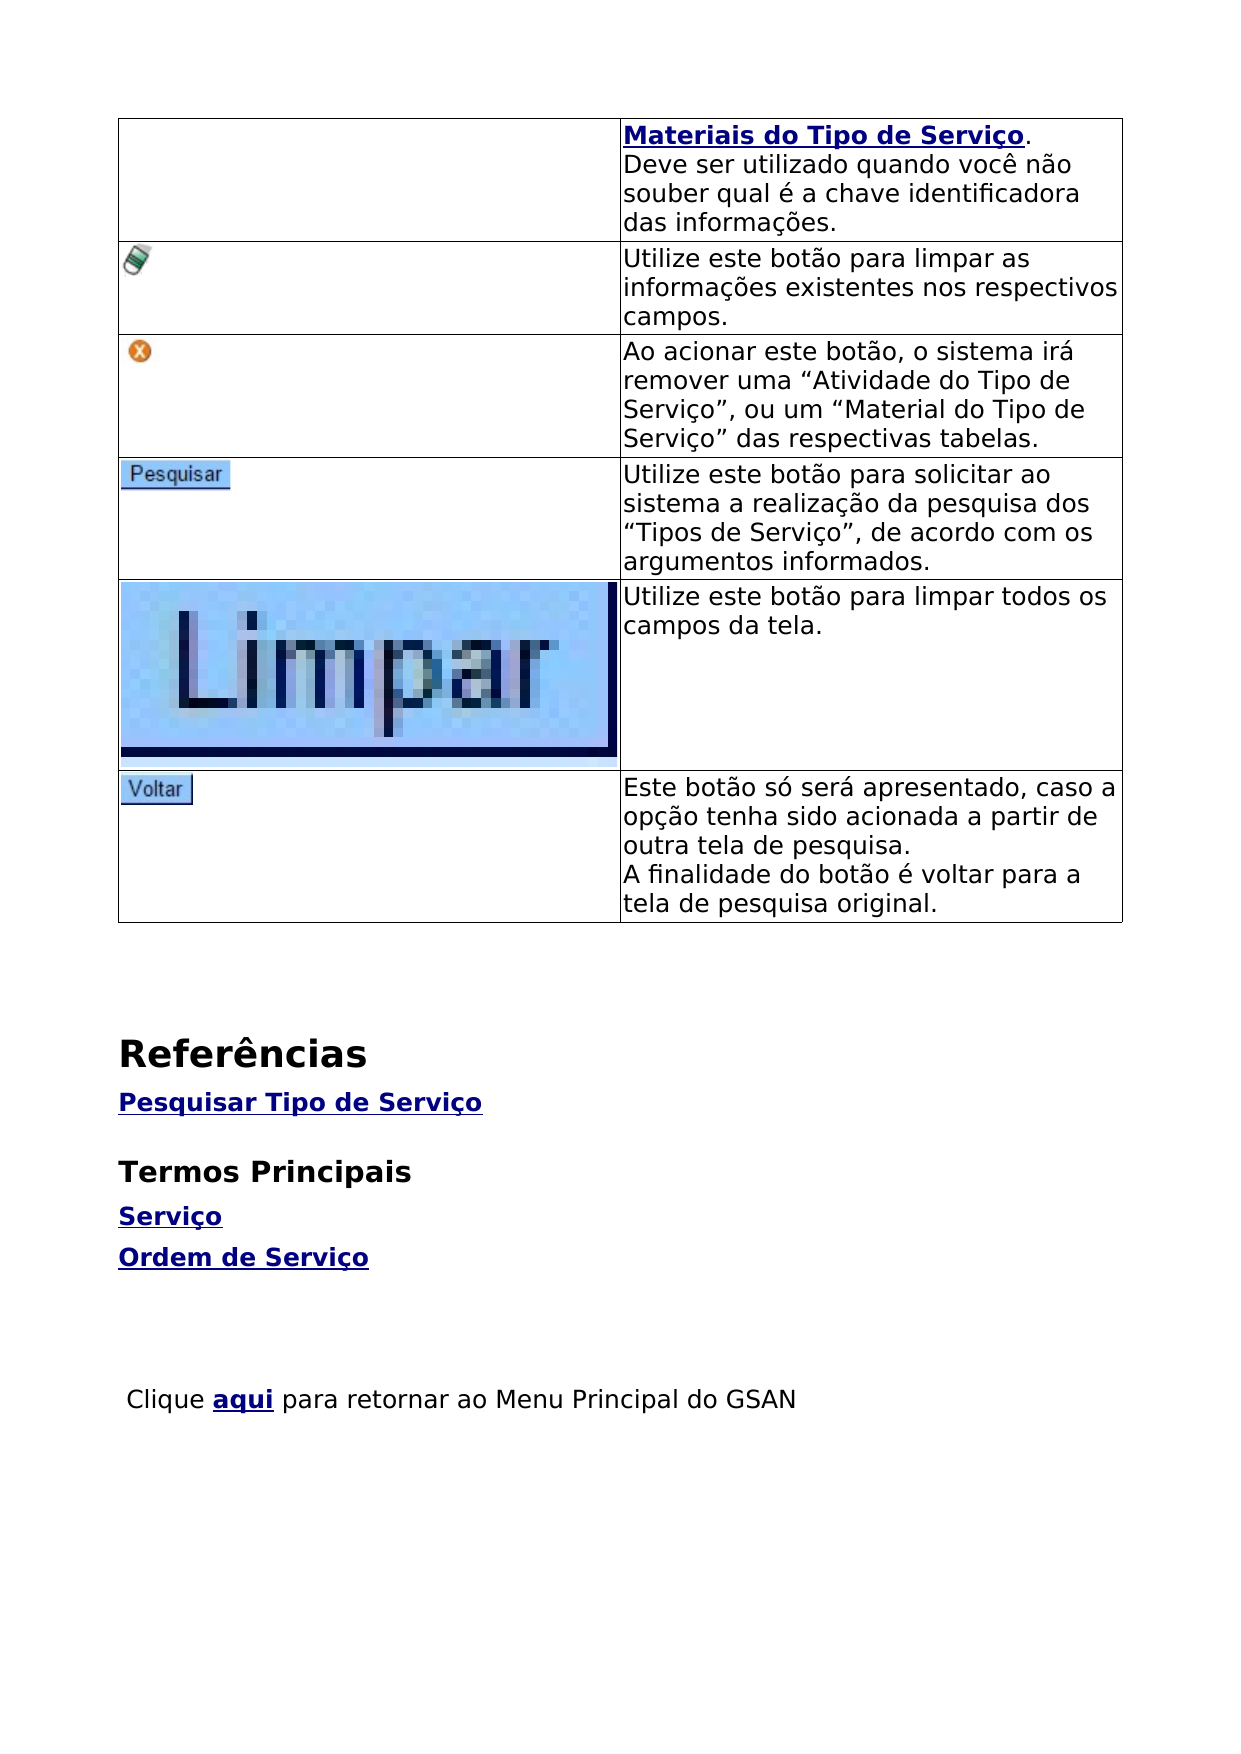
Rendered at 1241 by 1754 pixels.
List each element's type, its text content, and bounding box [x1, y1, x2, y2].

text Clique aqui para retornar ao Menu Principal do GSAN [118, 1356, 1122, 1414]
picture [121, 582, 618, 767]
table_cell [119, 580, 620, 770]
subtitle Referências [118, 1032, 1122, 1076]
table_cell [119, 335, 620, 457]
table_cell [119, 242, 620, 334]
table_cell Ao acionar este botão, o sistema irá remover uma “Atividade do Tipo de Serviço”, ou um “Material do Tipo de Serviço” das respectivas tabelas. [621, 335, 1122, 457]
table_cell [119, 458, 620, 579]
table_cell Utilize este botão para limpar todos os campos da tela. [621, 580, 1122, 770]
picture [121, 459, 231, 491]
table_cell Este botão só será apresentado, caso a opção tenha sido acionada a partir de outra tela de pesquisa. A finalidade do botão é voltar para a tela de pesquisa original. [621, 771, 1122, 922]
table_cell [119, 771, 620, 922]
text Pesquisar Tipo de Serviço [118, 1088, 1122, 1118]
text Ordem de Serviço [118, 1243, 1122, 1272]
subtitle Termos Principais [118, 1155, 1122, 1189]
picture [121, 772, 193, 805]
table_cell [119, 119, 620, 241]
text Serviço [118, 1202, 1122, 1231]
picture [121, 243, 153, 277]
table_cell Utilize este botão para solicitar ao sistema a realização da pesquisa dos “Tipos de Serviço”, de acordo com os argumentos informados. [621, 458, 1122, 579]
picture [121, 337, 160, 364]
table_cell Utilize este botão para limpar as informações existentes nos respectivos campos. [621, 242, 1122, 334]
table_cell Materiais do Tipo de Serviço. Deve ser utilizado quando você não souber qual é a chave identificadora das informações. [621, 119, 1122, 241]
